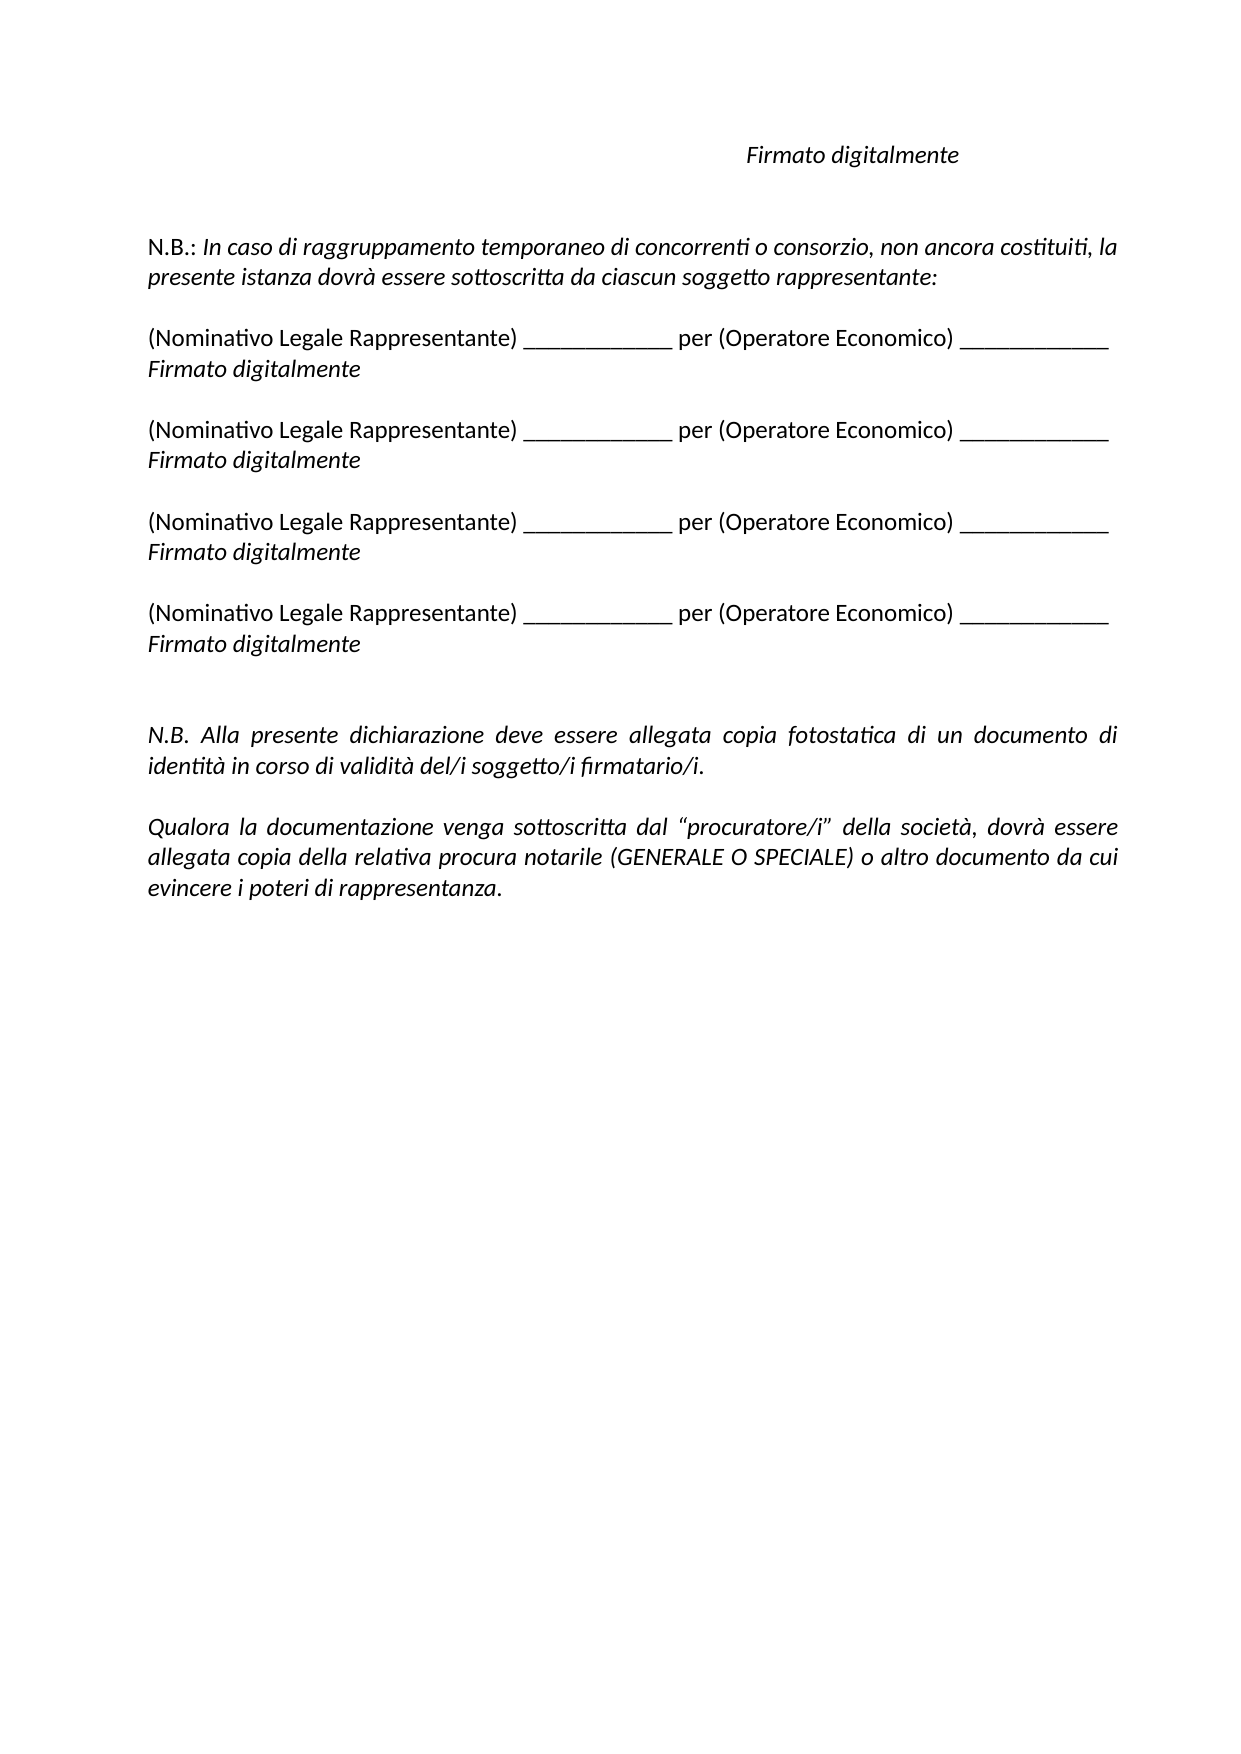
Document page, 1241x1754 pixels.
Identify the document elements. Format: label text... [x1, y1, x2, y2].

text Firmato digitalmente [148, 536, 1122, 567]
text (Nominativo Legale Rappresentante) ____________ per (Operatore Economico) ____________ [148, 414, 1122, 444]
text N.B.: In caso di raggruppamento temporaneo di concorrenti o consorzio, non ancora costituiti, la presente istanza dovrà essere sottoscritta da ciascun soggetto rappresentante: [148, 231, 1122, 292]
text N.B. Alla presente dichiarazione deve essere allegata copia fotostatica di un documento di identità in corso di validità del/i soggetto/i firmatario/i. [148, 719, 1122, 780]
text Qualora la documentazione venga sottoscritta dal “procuratore/i” della società, dovrà essere allegata copia della relativa procura notarile (GENERALE O SPECIALE) o altro documento da cui evincere i poteri di rappresentanza. [148, 811, 1122, 902]
text Firmato digitalmente [148, 444, 1122, 475]
text (Nominativo Legale Rappresentante) ____________ per (Operatore Economico) ____________ [148, 597, 1122, 628]
text (Nominativo Legale Rappresentante) ____________ per (Operatore Economico) ____________ [148, 322, 1122, 353]
text Firmato digitalmente [148, 628, 1122, 658]
text (Nominativo Legale Rappresentante) ____________ per (Operatore Economico) ____________ [148, 506, 1122, 536]
text Firmato digitalmente [148, 353, 1122, 383]
text Firmato digitalmente [723, 139, 1122, 170]
